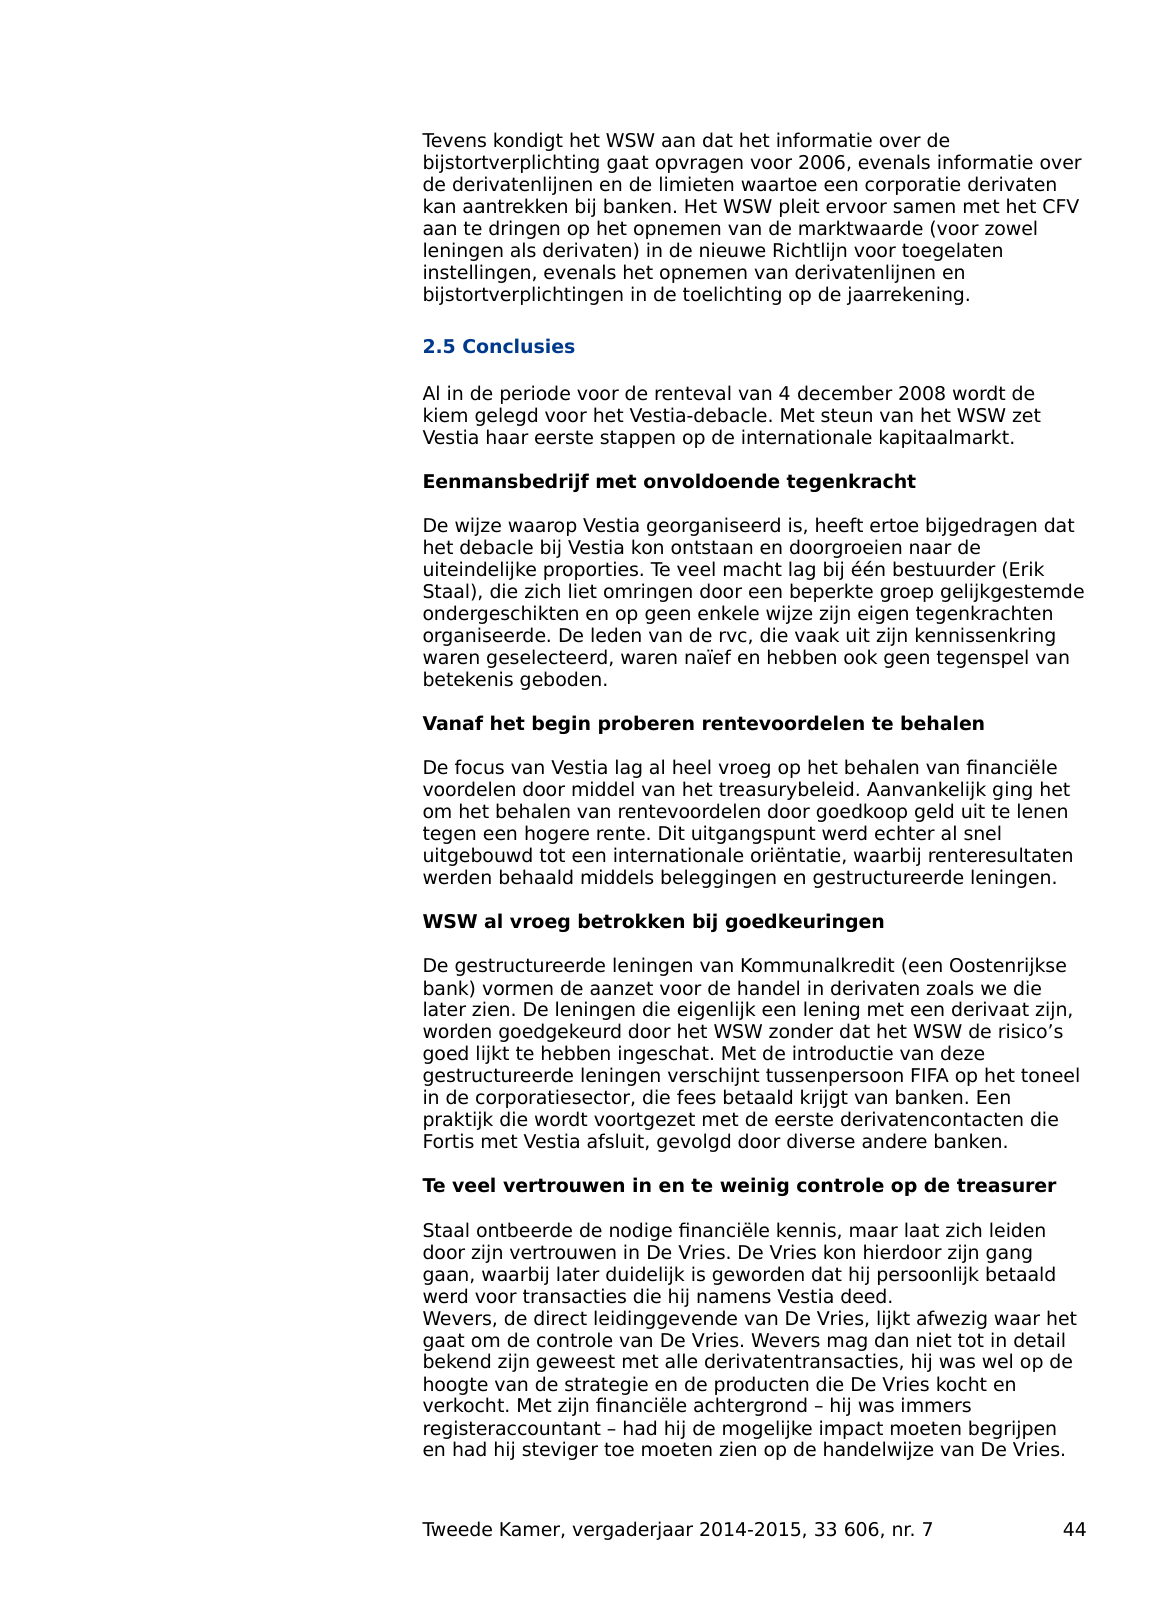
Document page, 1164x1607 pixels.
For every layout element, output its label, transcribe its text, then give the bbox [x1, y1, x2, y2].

subtitle Eenmansbedrijf met onvoldoende tegenkracht [422, 471, 1087, 493]
text Tevens kondigt het WSW aan dat het informatie over de bijstortverplichting gaat opvragen voor 2006, evenals informatie over de derivatenlijnen en de limieten waartoe een corporatie derivaten kan aantrekken bij banken. Het WSW pleit ervoor samen met het CFV aan te dringen op het opnemen van de marktwaarde (voor zowel leningen als derivaten) in de nieuwe Richtlijn voor toegelaten instellingen, evenals het opnemen van derivatenlijnen en bijstortverplichtingen in de toelichting op de jaarrekening. [422, 130, 1087, 306]
subtitle Te veel vertrouwen in en te weinig controle op de treasurer [422, 1175, 1087, 1197]
text Wevers, de direct leidinggevende van De Vries, lijkt afwezig waar het gaat om de controle van De Vries. Wevers mag dan niet tot in detail bekend zijn geweest met alle derivatentransacties, hij was wel op de hoogte van de strategie en de producten die De Vries kocht en verkocht. Met zijn financiële achtergrond – hij was immers registeraccountant – had hij de mogelijke impact moeten begrijpen en had hij steviger toe moeten zien op de handelwijze van De Vries. [422, 1307, 1087, 1461]
subtitle 2.5 Conclusies [422, 336, 1087, 358]
subtitle WSW al vroeg betrokken bij goedkeuringen [422, 911, 1087, 933]
text Staal ontbeerde de nodige financiële kennis, maar laat zich leiden door zijn vertrouwen in De Vries. De Vries kon hierdoor zijn gang gaan, waarbij later duidelijk is geworden dat hij persoonlijk betaald werd voor transacties die hij namens Vestia deed. [422, 1219, 1087, 1307]
text De focus van Vestia lag al heel vroeg op het behalen van financiële voordelen door middel van het treasurybeleid. Aanvankelijk ging het om het behalen van rentevoordelen door goedkoop geld uit te lenen tegen een hogere rente. Dit uitgangspunt werd echter al snel uitgebouwd tot een internationale oriëntatie, waarbij renteresultaten werden behaald middels beleggingen en gestructureerde leningen. [422, 757, 1087, 889]
subtitle Vanaf het begin proberen rentevoordelen te behalen [422, 713, 1087, 735]
text De gestructureerde leningen van Kommunalkredit (een Oostenrijkse bank) vormen de aanzet voor de handel in derivaten zoals we die later zien. De leningen die eigenlijk een lening met een derivaat zijn, worden goedgekeurd door het WSW zonder dat het WSW de risico’s goed lijkt te hebben ingeschat. Met de introductie van deze gestructureerde leningen verschijnt tussenpersoon FIFA op het toneel in de corporatiesector, die fees betaald krijgt van banken. Een praktijk die wordt voortgezet met de eerste derivatencontacten die Fortis met Vestia afsluit, gevolgd door diverse andere banken. [422, 955, 1087, 1153]
text De wijze waarop Vestia georganiseerd is, heeft ertoe bijgedragen dat het debacle bij Vestia kon ontstaan en doorgroeien naar de uiteindelijke proporties. Te veel macht lag bij één bestuurder (Erik Staal), die zich liet omringen door een beperkte groep gelijkgestemde ondergeschikten en op geen enkele wijze zijn eigen tegenkrachten organiseerde. De leden van de rvc, die vaak uit zijn kennissenkring waren geselecteerd, waren naïef en hebben ook geen tegenspel van betekenis geboden. [422, 515, 1087, 691]
text Al in de periode voor de renteval van 4 december 2008 wordt de kiem gelegd voor het Vestia-debacle. Met steun van het WSW zet Vestia haar eerste stappen op de internationale kapitaalmarkt. [422, 383, 1087, 449]
